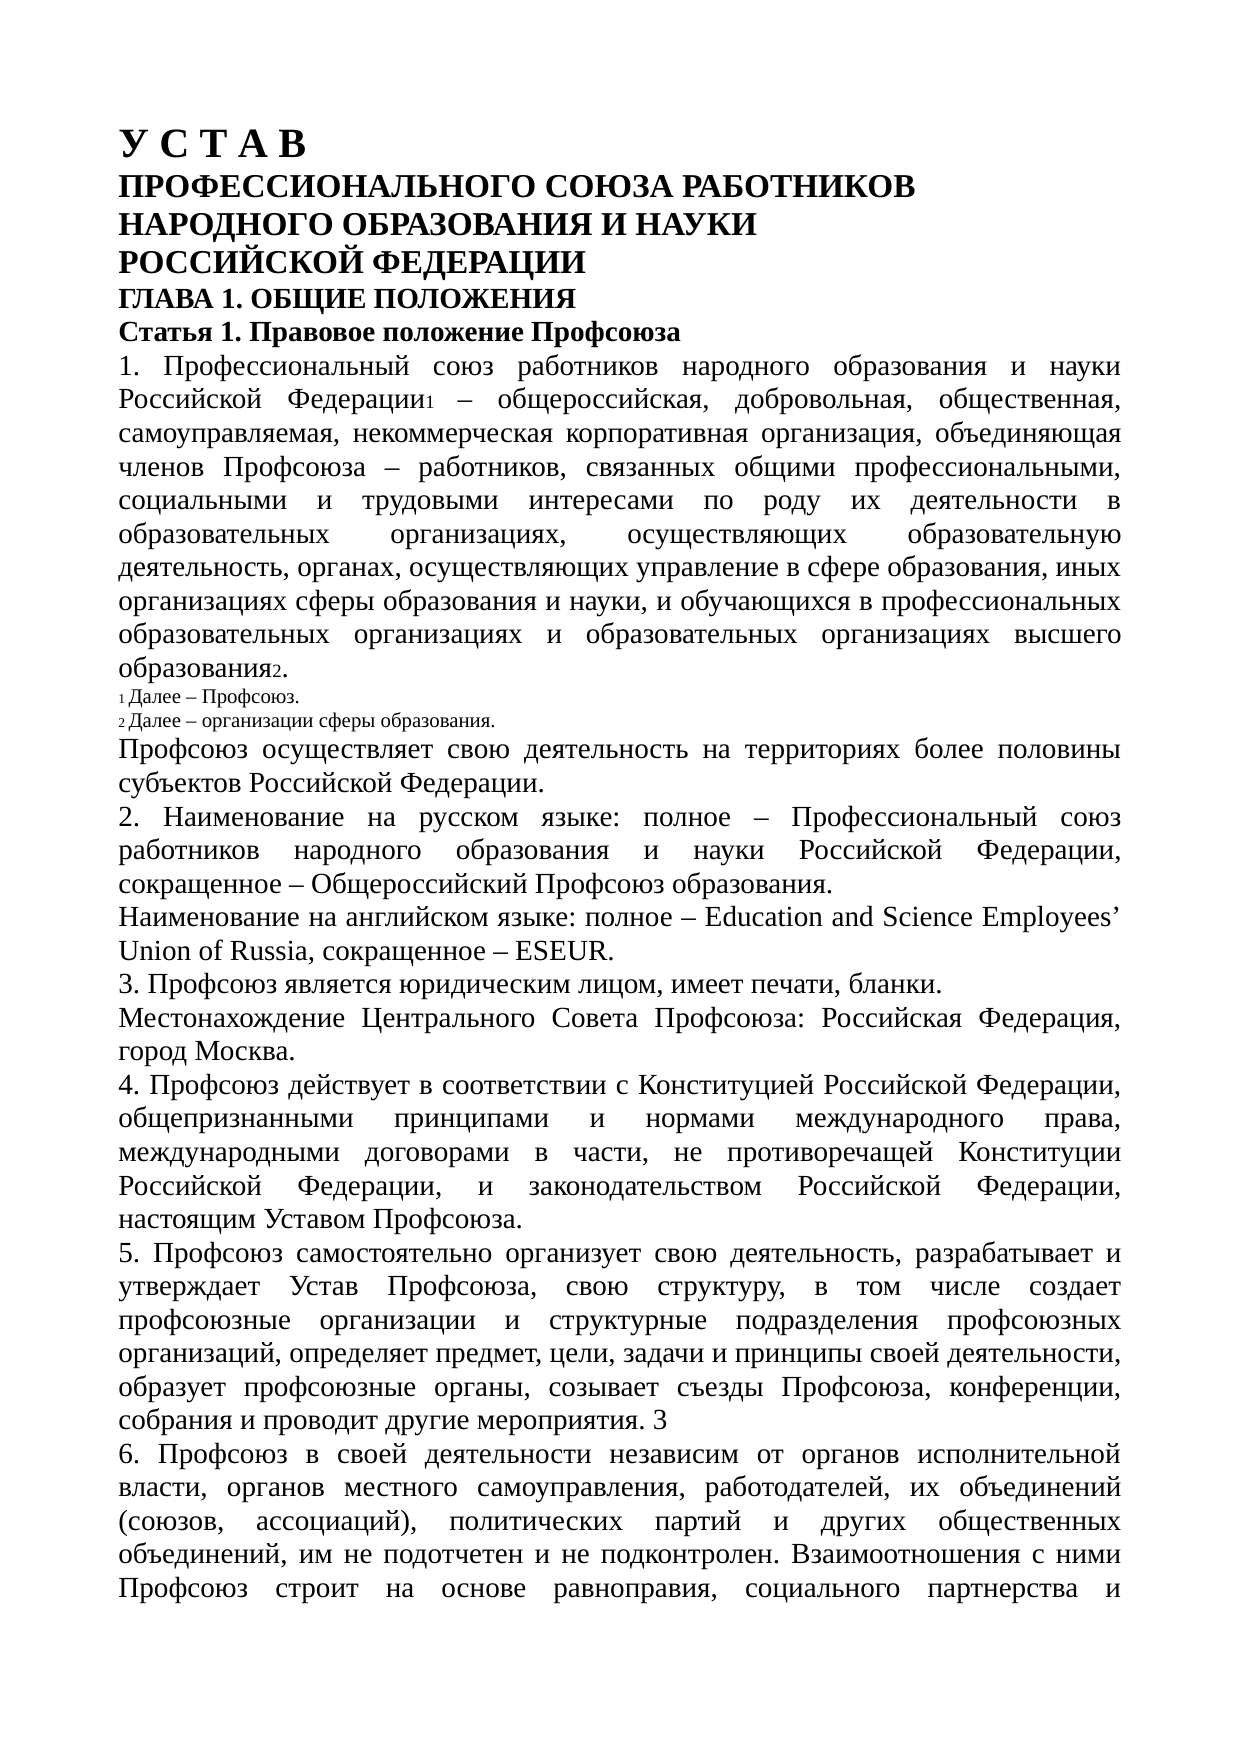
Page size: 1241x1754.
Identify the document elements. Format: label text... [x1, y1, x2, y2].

text 4. Профсоюз действует в соответствии с Конституцией Российской Федерации, общепризнанными принципами и нормами международного права, международными договорами в части, не противоречащей Конституции Российской Федерации, и законодательством Российской Федерации, настоящим Уставом Профсоюза. [118, 1067, 1122, 1235]
text 3. Профсоюз является юридическим лицом, имеет печати, бланки. [118, 966, 1122, 1000]
text Наименование на английском языке: полное – Education and Science Employees’ Union of Russia, сокращенное – ESEUR. [118, 899, 1122, 966]
text Местонахождение Центрального Совета Профсоюза: Российская Федерация, город Москва. [118, 1000, 1122, 1067]
text Профсоюз осуществляет свою деятельность на территориях более половины субъектов Российской Федерации. [118, 732, 1122, 799]
text 2 Далее – организации сферы образования. [118, 708, 1122, 732]
text 1. Профессиональный союз работников народного образования и науки Российской Федерации1 – общероссийская, добровольная, общественная, самоуправляемая, некоммерческая корпоративная организация, объединяющая членов Профсоюза – работников, связанных общими профессиональными, социальными и трудовыми интересами по роду их деятельности в образовательных организациях, осуществляющих образовательную деятельность, органах, осуществляющих управление в сфере образования, иных организациях сферы образования и науки, и обучающихся в профессиональных образовательных организациях и образовательных организациях высшего образования2. [118, 348, 1122, 683]
text 2. Наименование на русском языке: полное – Профессиональный союз работников народного образования и науки Российской Федерации, сокращенное – Общероссийский Профсоюз образования. [118, 799, 1122, 899]
text РОССИЙСКОЙ ФЕДЕРАЦИИ [118, 243, 1122, 281]
text ПРОФЕССИОНАЛЬНОГО СОЮЗА РАБОТНИКОВ НАРОДНОГО ОБРАЗОВАНИЯ И НАУКИ [118, 166, 1122, 243]
text 5. Профсоюз самостоятельно организует свою деятельность, разрабатывает и утверждает Устав Профсоюза, свою структуру, в том числе создает профсоюзные организации и структурные подразделения профсоюзных организаций, определяет предмет, цели, задачи и принципы своей деятельности, образует профсоюзные органы, созывает съезды Профсоюза, конференции, собрания и проводит другие мероприятия. 3 [118, 1235, 1122, 1436]
text Статья 1. Правовое положение Профсоюза [118, 314, 1122, 348]
text У С Т А В [118, 118, 1122, 166]
text 1 Далее – Профсоюз. [118, 683, 1122, 708]
text ГЛАВА 1. ОБЩИЕ ПОЛОЖЕНИЯ [118, 281, 1122, 314]
text 6. Профсоюз в своей деятельности независим от органов исполнительной власти, органов местного самоуправления, работодателей, их объединений (союзов, ассоциаций), политических партий и других общественных объединений, им не подотчетен и не подконтролен. Взаимоотношения с ними Профсоюз строит на основе равноправия, социального партнерства и [118, 1436, 1122, 1604]
